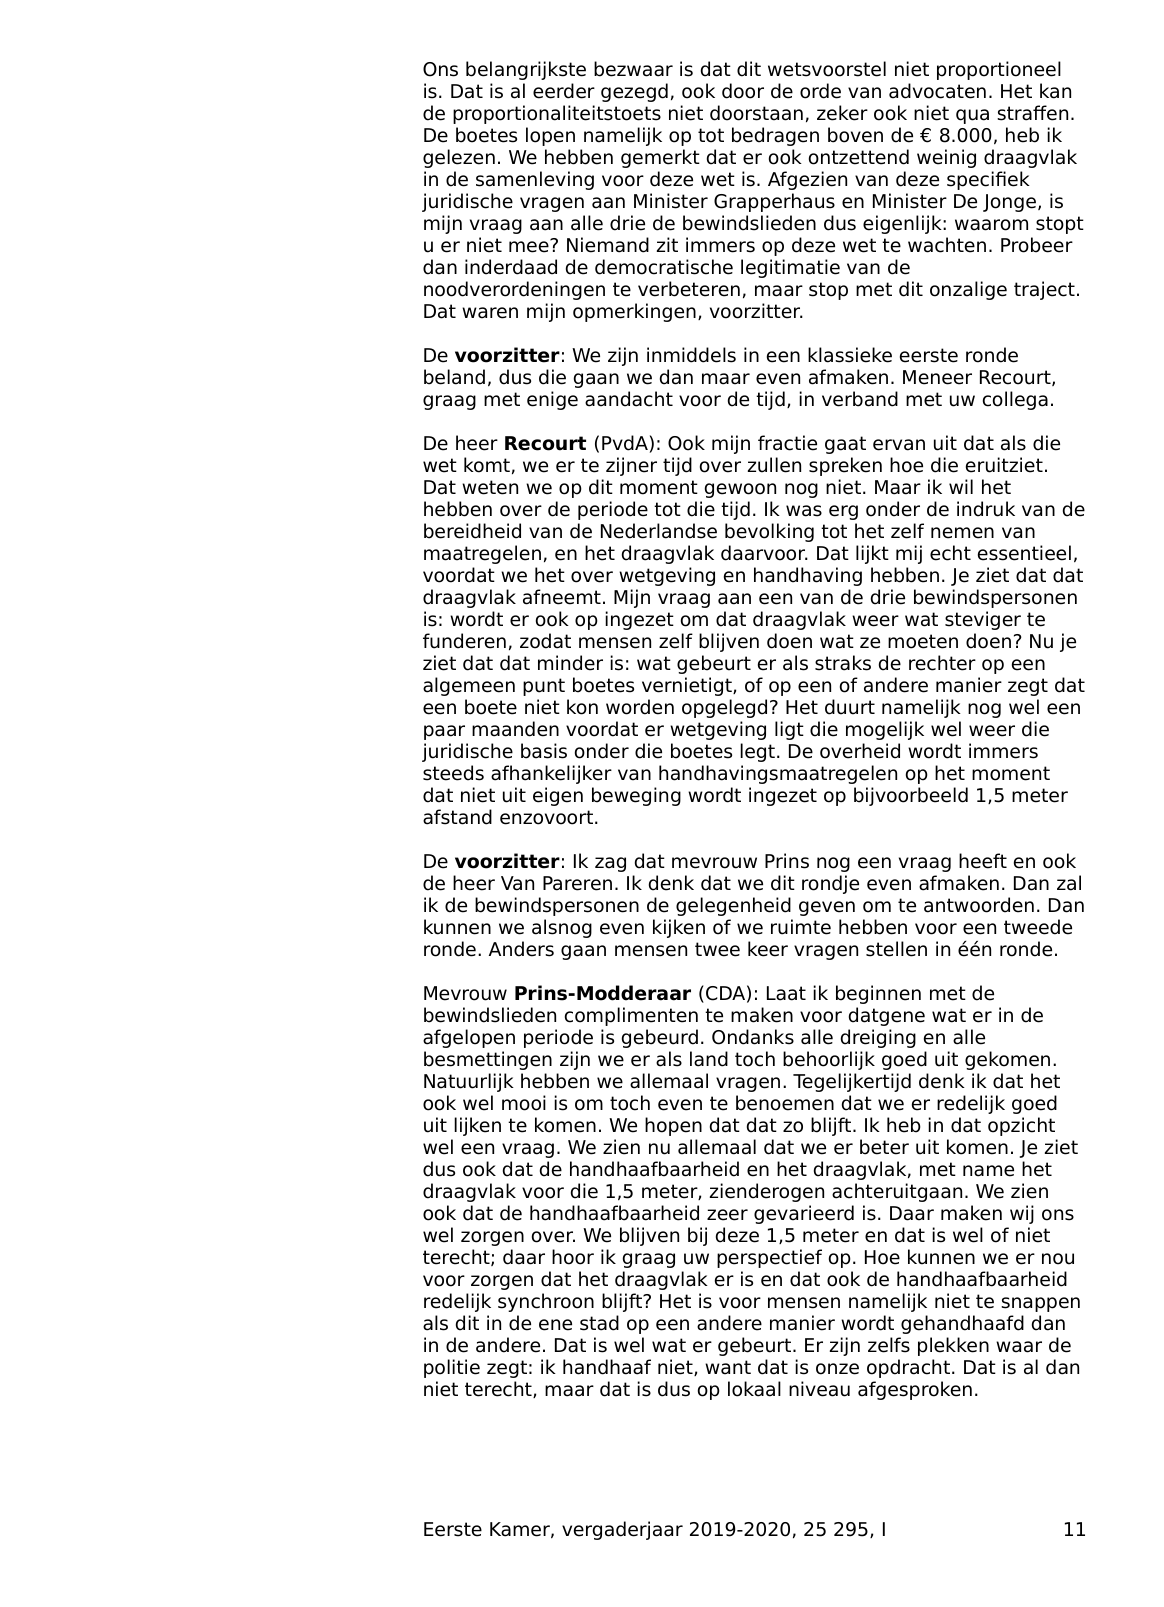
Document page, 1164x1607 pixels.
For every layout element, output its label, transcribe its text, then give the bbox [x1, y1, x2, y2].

text De voorzitter: We zijn inmiddels in een klassieke eerste ronde beland, dus die gaan we dan maar even afmaken. Meneer Recourt, graag met enige aandacht voor de tijd, in verband met uw collega. [422, 345, 1087, 411]
text Dat waren mijn opmerkingen, voorzitter. [422, 301, 1087, 323]
text Mevrouw Prins-Modderaar (CDA): Laat ik beginnen met de bewindslieden complimenten te maken voor datgene wat er in de afgelopen periode is gebeurd. Ondanks alle dreiging en alle besmettingen zijn we er als land toch behoorlijk goed uit gekomen. Natuurlijk hebben we allemaal vragen. Tegelijkertijd denk ik dat het ook wel mooi is om toch even te benoemen dat we er redelijk goed uit lijken te komen. We hopen dat dat zo blijft. Ik heb in dat opzicht wel een vraag. We zien nu allemaal dat we er beter uit komen. Je ziet dus ook dat de handhaafbaarheid en het draagvlak, met name het draagvlak voor die 1,5 meter, zienderogen achteruitgaan. We zien ook dat de handhaafbaarheid zeer gevarieerd is. Daar maken wij ons wel zorgen over. We blijven bij deze 1,5 meter en dat is wel of niet terecht; daar hoor ik graag uw perspectief op. Hoe kunnen we er nou voor zorgen dat het draagvlak er is en dat ook de handhaafbaarheid redelijk synchroon blijft? Het is voor mensen namelijk niet te snappen als dit in de ene stad op een andere manier wordt gehandhaafd dan in de andere. Dat is wel wat er gebeurt. Er zijn zelfs plekken waar de politie zegt: ik handhaaf niet, want dat is onze opdracht. Dat is al dan niet terecht, maar dat is dus op lokaal niveau afgesproken. [422, 983, 1087, 1401]
text Ons belangrijkste bezwaar is dat dit wetsvoorstel niet proportioneel is. Dat is al eerder gezegd, ook door de orde van advocaten. Het kan de proportionaliteitstoets niet doorstaan, zeker ook niet qua straffen. De boetes lopen namelijk op tot bedragen boven de € 8.000, heb ik gelezen. We hebben gemerkt dat er ook ontzettend weinig draagvlak in de samenleving voor deze wet is. Afgezien van deze specifiek juridische vragen aan Minister Grapperhaus en Minister De Jonge, is mijn vraag aan alle drie de bewindslieden dus eigenlijk: waarom stopt u er niet mee? Niemand zit immers op deze wet te wachten. Probeer dan inderdaad de democratische legitimatie van de noodverordeningen te verbeteren, maar stop met dit onzalige traject. [422, 59, 1087, 301]
text De voorzitter: Ik zag dat mevrouw Prins nog een vraag heeft en ook de heer Van Pareren. Ik denk dat we dit rondje even afmaken. Dan zal ik de bewindspersonen de gelegenheid geven om te antwoorden. Dan kunnen we alsnog even kijken of we ruimte hebben voor een tweede ronde. Anders gaan mensen twee keer vragen stellen in één ronde. [422, 851, 1087, 961]
text De heer Recourt (PvdA): Ook mijn fractie gaat ervan uit dat als die wet komt, we er te zijner tijd over zullen spreken hoe die eruitziet. Dat weten we op dit moment gewoon nog niet. Maar ik wil het hebben over de periode tot die tijd. Ik was erg onder de indruk van de bereidheid van de Nederlandse bevolking tot het zelf nemen van maatregelen, en het draagvlak daarvoor. Dat lijkt mij echt essentieel, voordat we het over wetgeving en handhaving hebben. Je ziet dat dat draagvlak afneemt. Mijn vraag aan een van de drie bewindspersonen is: wordt er ook op ingezet om dat draagvlak weer wat steviger te funderen, zodat mensen zelf blijven doen wat ze moeten doen? Nu je ziet dat dat minder is: wat gebeurt er als straks de rechter op een algemeen punt boetes vernietigt, of op een of andere manier zegt dat een boete niet kon worden opgelegd? Het duurt namelijk nog wel een paar maanden voordat er wetgeving ligt die mogelijk wel weer die juridische basis onder die boetes legt. De overheid wordt immers steeds afhankelijker van handhavingsmaatregelen op het moment dat niet uit eigen beweging wordt ingezet op bijvoorbeeld 1,5 meter afstand enzovoort. [422, 433, 1087, 829]
